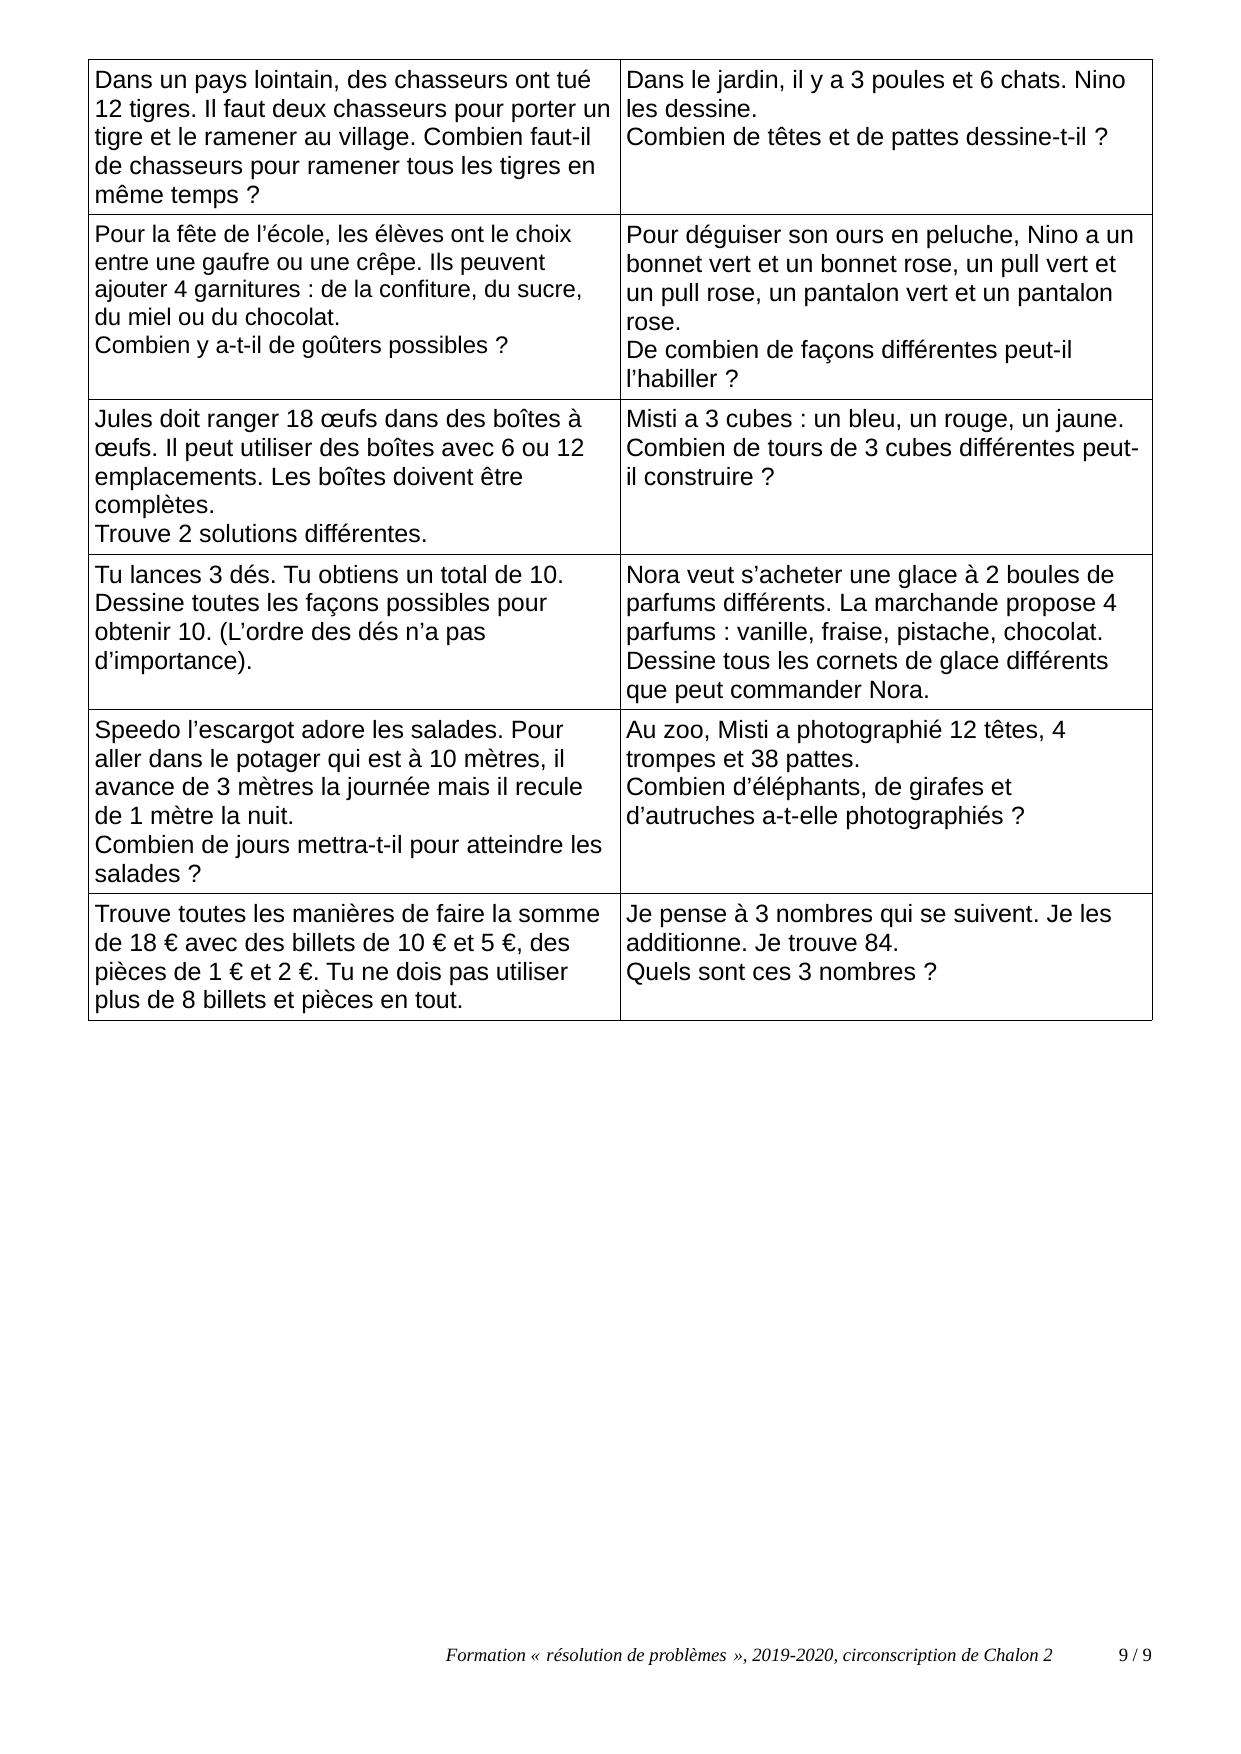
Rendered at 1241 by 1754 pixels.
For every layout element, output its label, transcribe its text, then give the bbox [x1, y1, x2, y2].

table_cell Speedo l’escargot adore les salades. Pour aller dans le potager qui est à 10 mètres, il avance de 3 mètres la journée mais il recule de 1 mètre la nuit. Combien de jours mettra-t-il pour atteindre les salades ? [89, 710, 620, 893]
table_cell Je pense à 3 nombres qui se suivent. Je les additionne. Je trouve 84. Quels sont ces 3 nombres ? [621, 894, 1152, 1020]
table_cell Au zoo, Misti a photographié 12 têtes, 4 trompes et 38 pattes. Combien d’éléphants, de girafes et d’autruches a-t-elle photographiés ? [621, 710, 1152, 893]
table_cell Misti a 3 cubes : un bleu, un rouge, un jaune. Combien de tours de 3 cubes différentes peut-il construire ? [621, 400, 1152, 554]
table_cell Pour la fête de l’école, les élèves ont le choix entre une gaufre ou une crêpe. Ils peuvent ajouter 4 garnitures : de la confiture, du sucre, du miel ou du chocolat. Combien y a-t-il de goûters possibles ? [89, 215, 620, 398]
table_cell Tu lances 3 dés. Tu obtiens un total de 10. Dessine toutes les façons possibles pour obtenir 10. (L’ordre des dés n’a pas d’importance). [89, 555, 620, 709]
table_cell Jules doit ranger 18 œufs dans des boîtes à œufs. Il peut utiliser des boîtes avec 6 ou 12 emplacements. Les boîtes doivent être complètes. Trouve 2 solutions différentes. [89, 400, 620, 554]
table_cell Trouve toutes les manières de faire la somme de 18 € avec des billets de 10 € et 5 €, des pièces de 1 € et 2 €. Tu ne dois pas utiliser plus de 8 billets et pièces en tout. [89, 894, 620, 1020]
table_cell Dans un pays lointain, des chasseurs ont tué 12 tigres. Il faut deux chasseurs pour porter un tigre et le ramener au village. Combien faut-il de chasseurs pour ramener tous les tigres en même temps ? [89, 60, 620, 214]
table_cell Pour déguiser son ours en peluche, Nino a un bonnet vert et un bonnet rose, un pull vert et un pull rose, un pantalon vert et un pantalon rose. De combien de façons différentes peut-il l’habiller ? [621, 215, 1152, 398]
table_cell Nora veut s’acheter une glace à 2 boules de parfums différents. La marchande propose 4 parfums : vanille, fraise, pistache, chocolat. Dessine tous les cornets de glace différents que peut commander Nora. [621, 555, 1152, 709]
table_cell Dans le jardin, il y a 3 poules et 6 chats. Nino les dessine. Combien de têtes et de pattes dessine-t-il ? [621, 60, 1152, 214]
